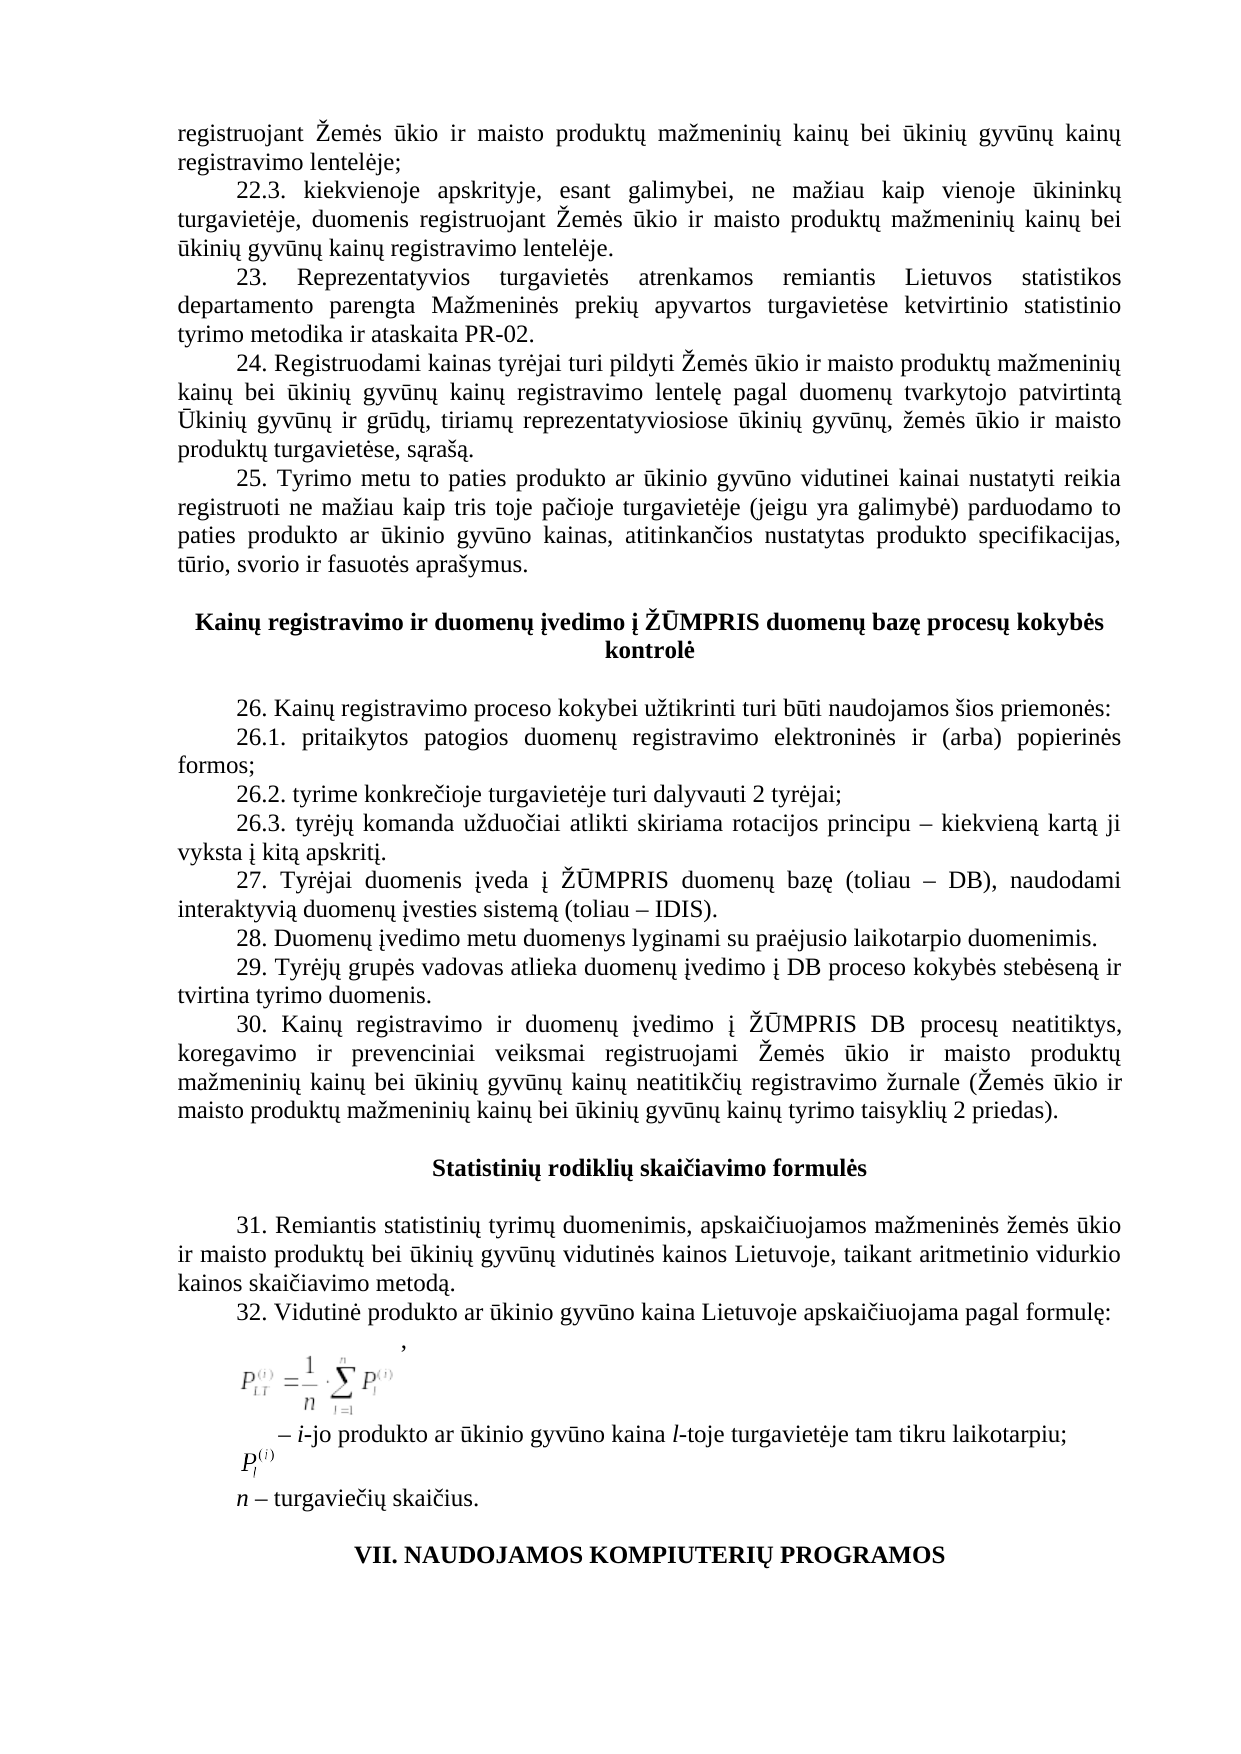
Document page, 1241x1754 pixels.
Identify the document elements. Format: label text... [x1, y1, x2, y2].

text 26.1. pritaikytos patogios duomenų registravimo elektroninės ir (arba) popierinės formos; [177, 722, 1122, 779]
text 31. Remiantis statistinių tyrimų duomenimis, apskaičiuojamos mažmeninės žemės ūkio ir maisto produktų bei ūkinių gyvūnų vidutinės kainos Lietuvoje, taikant aritmetinio vidurkio kainos skaičiavimo metodą. [177, 1211, 1122, 1297]
text registruojant Žemės ūkio ir maisto produktų mažmeninių kainų bei ūkinių gyvūnų kainų registravimo lentelėje; [177, 118, 1122, 176]
text 25. Tyrimo metu to paties produkto ar ūkinio gyvūno vidutinei kainai nustatyti reikia registruoti ne mažiau kaip tris toje pačioje turgavietėje (jeigu yra galimybė) parduodamo to paties produkto ar ūkinio gyvūno kainas, atitinkančios nustatytas produkto specifikacijas, tūrio, svorio ir fasuotės aprašymus. [177, 463, 1122, 578]
text VII. NAUDOJAMOS KOMPIUTERIŲ PROGRAMOS [177, 1541, 1122, 1569]
text 22.3. kiekvienoje apskrityje, esant galimybei, ne mažiau kaip vienoje ūkininkų turgavietėje, duomenis registruojant Žemės ūkio ir maisto produktų mažmeninių kainų bei ūkinių gyvūnų kainų registravimo lentelėje. [177, 176, 1122, 262]
text 23. Reprezentatyvios turgavietės atrenkamos remiantis Lietuvos statistikos departamento parengta Mažmeninės prekių apyvartos turgavietėse ketvirtinio statistinio tyrimo metodika ir ataskaita PR-02. [177, 262, 1122, 348]
text 26. Kainų registravimo proceso kokybei užtikrinti turi būti naudojamos šios priemonės: [177, 693, 1122, 722]
text 28. Duomenų įvedimo metu duomenys lyginami su praėjusio laikotarpio duomenimis. [177, 923, 1122, 952]
text Kainų registravimo ir duomenų įvedimo į ŽŪMPRIS duomenų bazę procesų kokybės kontrolė [177, 607, 1122, 664]
text Statistinių rodiklių skaičiavimo formulės [177, 1153, 1122, 1182]
text PLT(i)=1/n*SUMA(l=1,...,n)(Pl(i)), [177, 1326, 1122, 1419]
text Pl(i)– i-jo produkto ar ūkinio gyvūno kaina l-toje turgavietėje tam tikru laikotarpiu; [177, 1419, 1122, 1483]
text 26.2. tyrime konkrečioje turgavietėje turi dalyvauti 2 tyrėjai; [177, 779, 1122, 808]
text 32. Vidutinė produkto ar ūkinio gyvūno kaina Lietuvoje apskaičiuojama pagal formulę: [177, 1297, 1122, 1326]
text 27. Tyrėjai duomenis įveda į ŽŪMPRIS duomenų bazę (toliau – DB), naudodami interaktyvią duomenų įvesties sistemą (toliau – IDIS). [177, 866, 1122, 923]
text 24. Registruodami kainas tyrėjai turi pildyti Žemės ūkio ir maisto produktų mažmeninių kainų bei ūkinių gyvūnų kainų registravimo lentelę pagal duomenų tvarkytojo patvirtintą Ūkinių gyvūnų ir grūdų, tiriamų reprezentatyviosiose ūkinių gyvūnų, žemės ūkio ir maisto produktų turgavietėse, sąrašą. [177, 348, 1122, 463]
text 26.3. tyrėjų komanda užduočiai atlikti skiriama rotacijos principu – kiekvieną kartą ji vyksta į kitą apskritį. [177, 808, 1122, 866]
text 30. Kainų registravimo ir duomenų įvedimo į ŽŪMPRIS DB procesų neatitiktys, koregavimo ir prevenciniai veiksmai registruojami Žemės ūkio ir maisto produktų mažmeninių kainų bei ūkinių gyvūnų kainų neatitikčių registravimo žurnale (Žemės ūkio ir maisto produktų mažmeninių kainų bei ūkinių gyvūnų kainų tyrimo taisyklių 2 priedas). [177, 1009, 1122, 1124]
text n – turgaviečių skaičius. [177, 1483, 1122, 1512]
text 29. Tyrėjų grupės vadovas atlieka duomenų įvedimo į DB proceso kokybės stebėseną ir tvirtina tyrimo duomenis. [177, 952, 1122, 1009]
